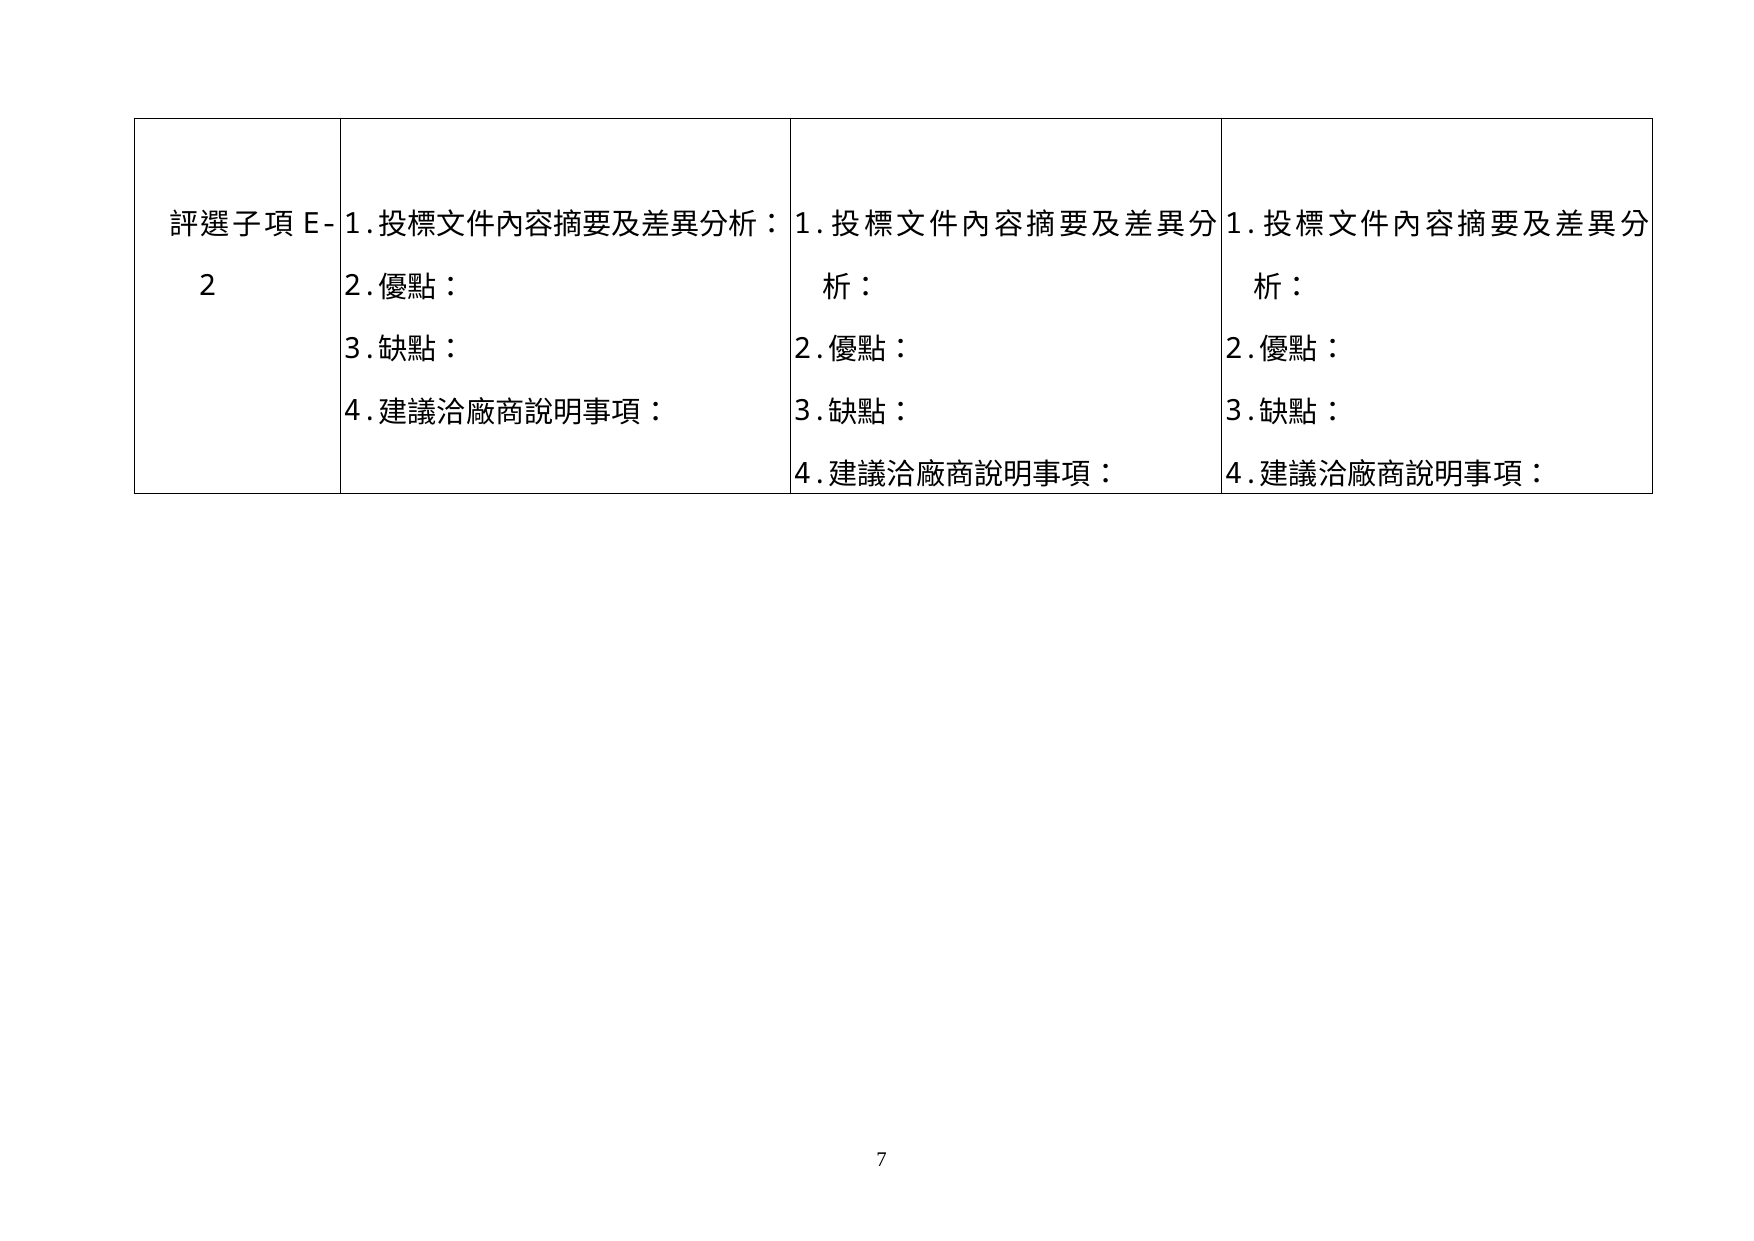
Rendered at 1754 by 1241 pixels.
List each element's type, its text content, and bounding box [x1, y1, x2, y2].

table_cell 評選子項E-2 [135, 119, 340, 493]
table_cell 1.投標文件內容摘要及差異分析： 2.優點： 3.缺點： 4.建議洽廠商說明事項： [341, 119, 790, 493]
table_cell 1.投標文件內容摘要及差異分析： 2.優點： 3.缺點： 4.建議洽廠商說明事項： [791, 119, 1221, 493]
table_cell 1.投標文件內容摘要及差異分析： 2.優點： 3.缺點： 4.建議洽廠商說明事項： [1222, 119, 1652, 493]
